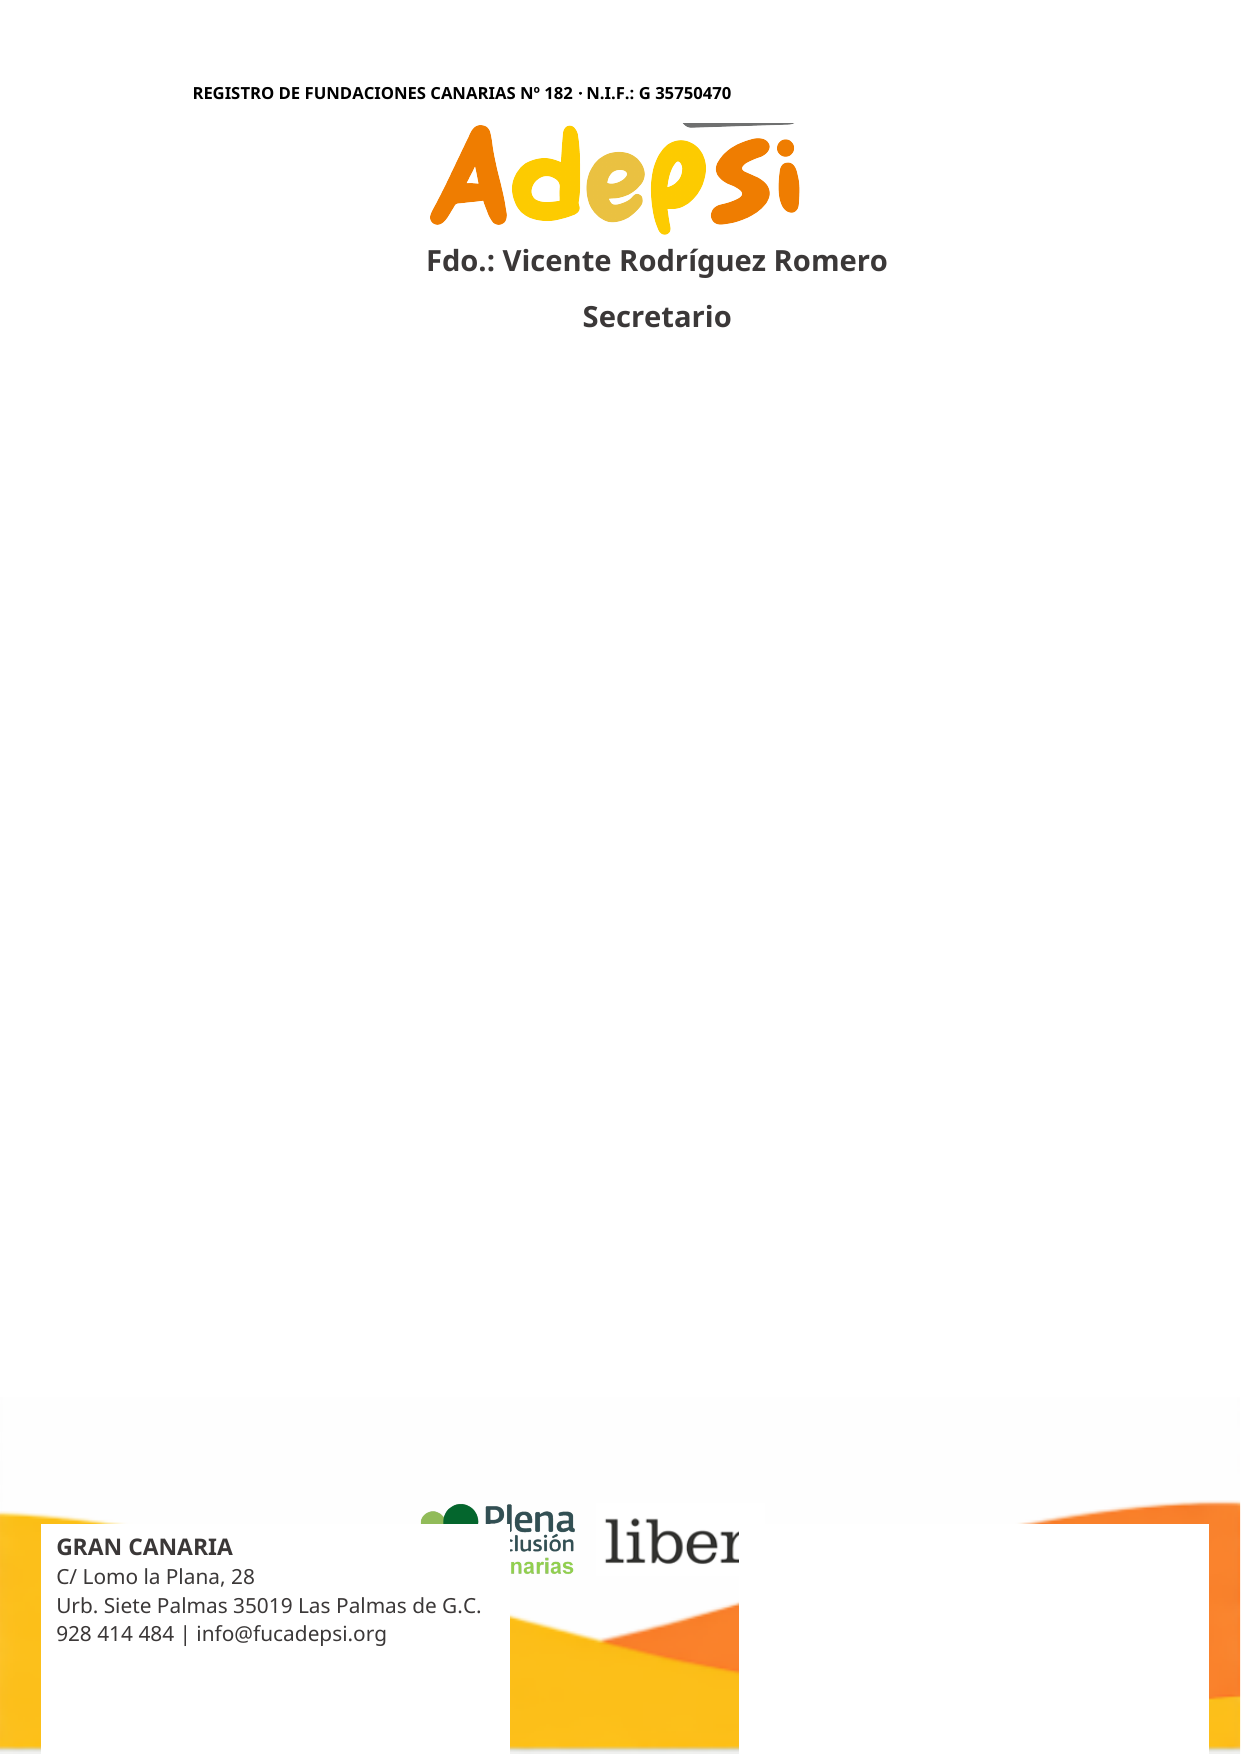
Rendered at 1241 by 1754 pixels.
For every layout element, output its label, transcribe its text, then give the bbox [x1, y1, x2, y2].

text Secretario [177, 297, 1063, 336]
text Fdo.: Vicente Rodríguez Romero [177, 240, 1063, 280]
